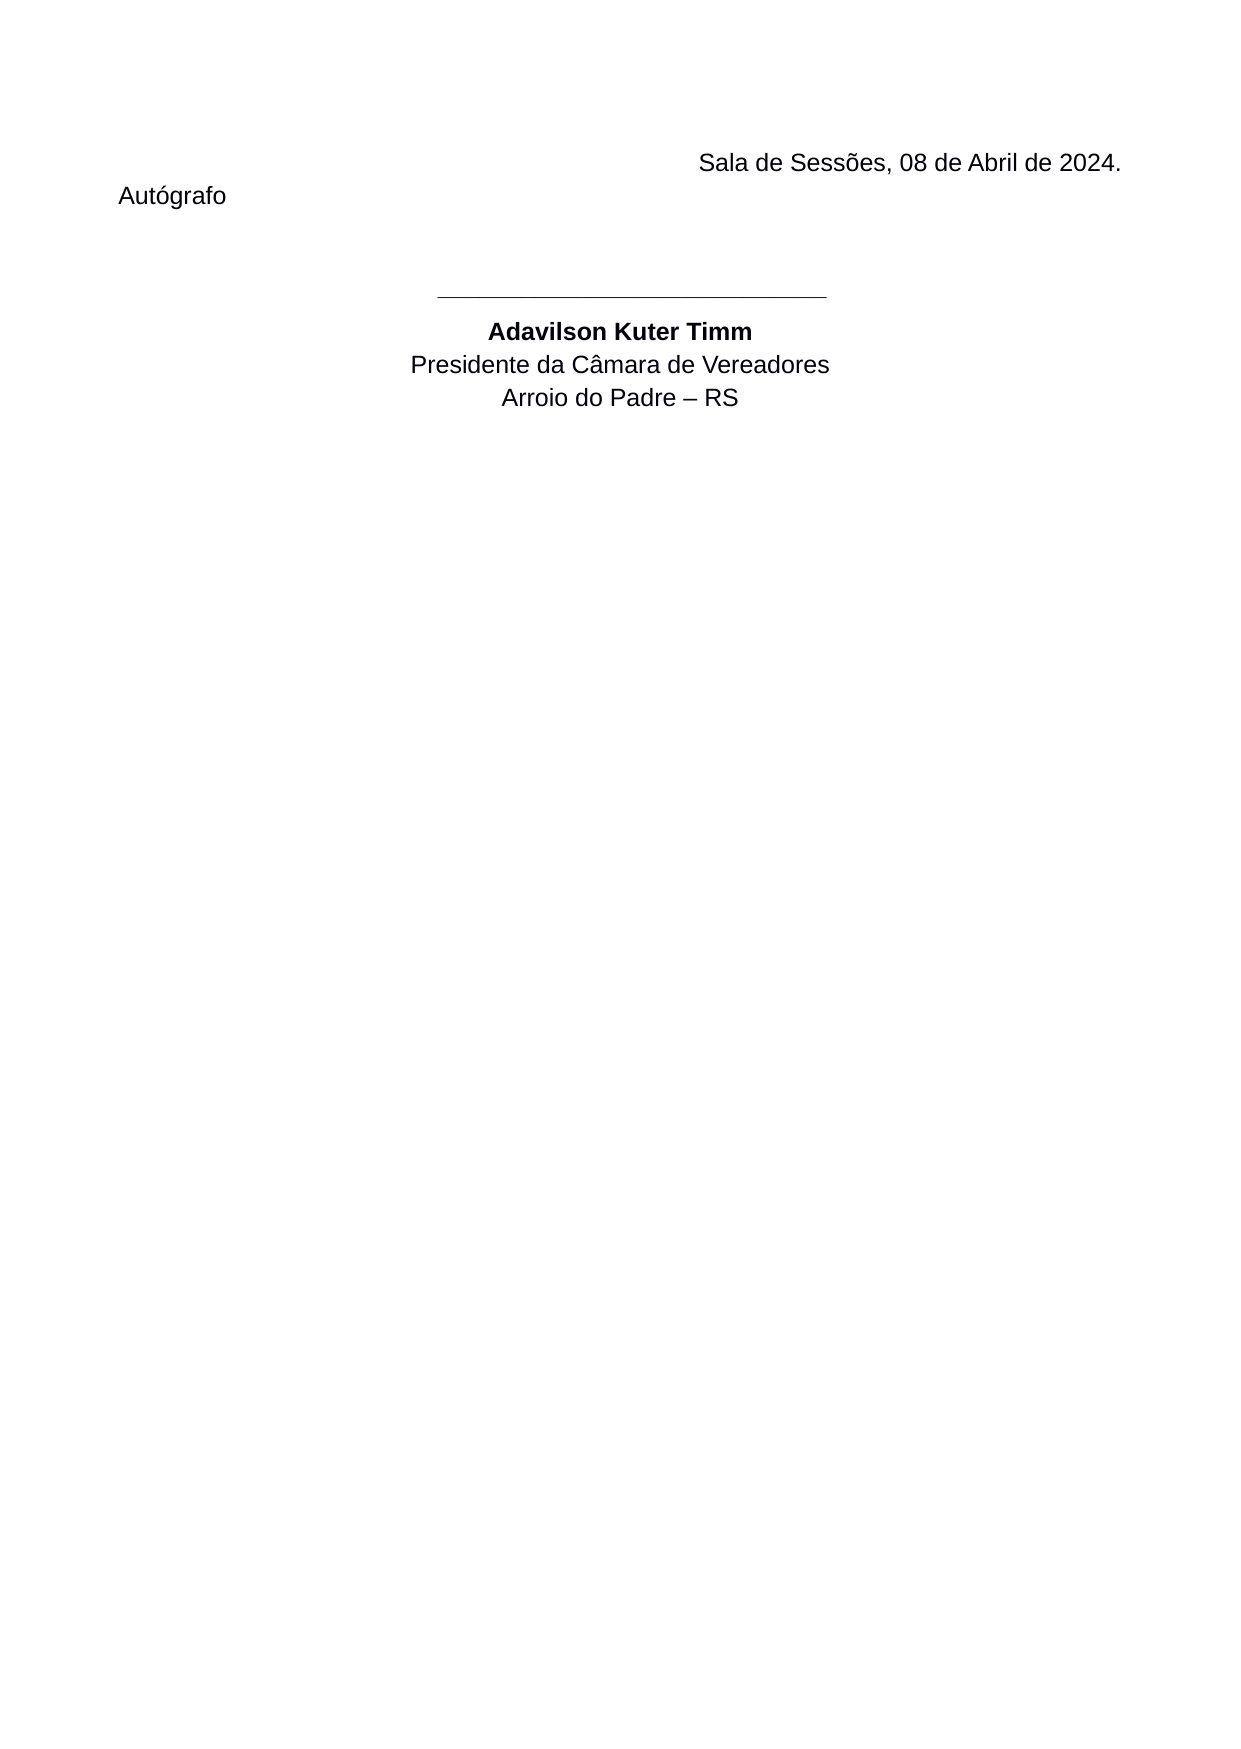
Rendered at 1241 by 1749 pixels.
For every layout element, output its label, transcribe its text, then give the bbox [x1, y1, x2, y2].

text Adavilson Kuter Timm [118, 317, 1122, 346]
text Sala de Sessões, 08 de Abril de 2024. [118, 148, 1122, 176]
text Autógrafo [118, 181, 1122, 209]
text Presidente da Câmara de Vereadores [118, 350, 1122, 379]
text ____________________________ [118, 272, 1122, 300]
text Arroio do Padre – RS [118, 383, 1122, 412]
